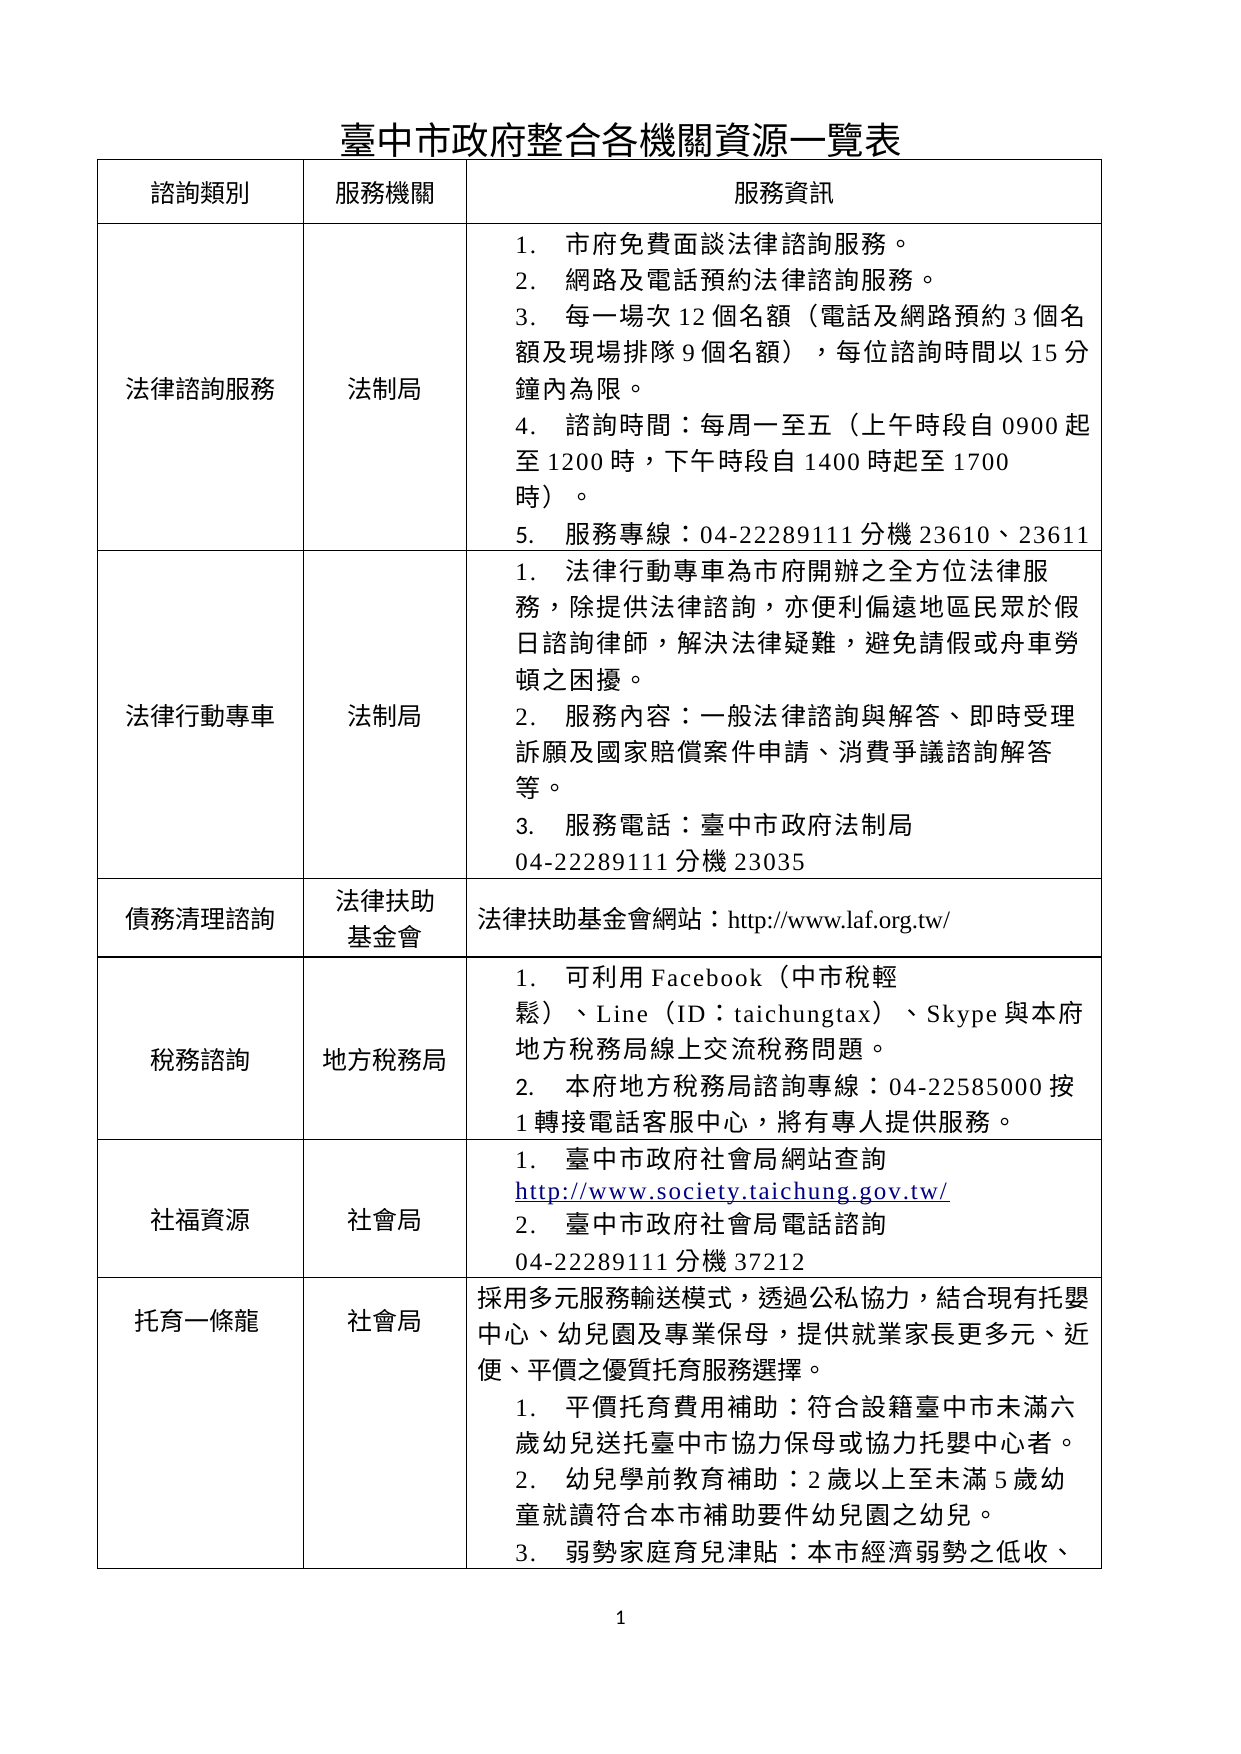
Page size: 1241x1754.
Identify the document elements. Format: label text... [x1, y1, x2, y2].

table_cell 法律諮詢服務 [98, 224, 303, 550]
table_cell 社會局 [304, 1278, 466, 1568]
table_cell 法律行動專車 [98, 551, 303, 878]
table_cell 法制局 [304, 224, 466, 550]
table_cell 法律扶助基金會網站：http://www.laf.org.tw/ [467, 879, 1101, 956]
table_cell 地方稅務局 [304, 958, 466, 1139]
table_header 諮詢類別 [98, 160, 303, 223]
table_cell 臺中市政府社會局網站查詢 http://www.society.taichung.gov.tw/ 臺中市政府社會局電話諮詢 04-22289111分機37212 [467, 1140, 1101, 1277]
table_cell 市府免費面談法律諮詢服務。 網路及電話預約法律諮詢服務。 每一場次12個名額（電話及網路預約3個名額及現場排隊9個名額），每位諮詢時間以15分鐘內為限。 諮詢時間：每周一至五（上午時段自0900起至1200時，下午時段自1400時起至1700時）。 服務專線：04-22289111分機23610、23611 [467, 224, 1101, 550]
table_cell 可利用Facebook（中市稅輕鬆）、Line（ID：taichungtax）、Skype與本府地方稅務局線上交流稅務問題。 本府地方稅務局諮詢專線：04-22585000按1轉接電話客服中心，將有專人提供服務。 [467, 958, 1101, 1139]
table_header 服務資訊 [467, 160, 1101, 223]
table_cell 托育一條龍 [98, 1278, 303, 1568]
table_cell 採用多元服務輸送模式，透過公私協力，結合現有托嬰中心、幼兒園及專業保母，提供就業家長更多元、近便、平價之優質托育服務選擇。 平價托育費用補助：符合設籍臺中市未滿六歲幼兒送托臺中市協力保母或協力托嬰中心者。 幼兒學前教育補助：2歲以上至未滿5歲幼童就讀符合本市補助要件幼兒園之幼兒。 弱勢家庭育兒津貼：本市經濟弱勢之低收、 [467, 1278, 1101, 1568]
table_cell 法律扶助 基金會 [304, 879, 466, 956]
table_cell 法制局 [304, 551, 466, 878]
table_cell 債務清理諮詢 [98, 879, 303, 956]
text 臺中市政府整合各機關資源一覽表 [112, 96, 1128, 159]
table_cell 稅務諮詢 [98, 958, 303, 1139]
table_cell 社福資源 [98, 1140, 303, 1277]
table_cell 法律行動專車為市府開辦之全方位法律服務，除提供法律諮詢，亦便利偏遠地區民眾於假日諮詢律師，解決法律疑難，避免請假或舟車勞頓之困擾。 服務內容：一般法律諮詢與解答、即時受理訴願及國家賠償案件申請、消費爭議諮詢解答等。 服務電話：臺中市政府法制局 04-22289111分機23035 [467, 551, 1101, 878]
table_header 服務機關 [304, 160, 466, 223]
table_cell 社會局 [304, 1140, 466, 1277]
